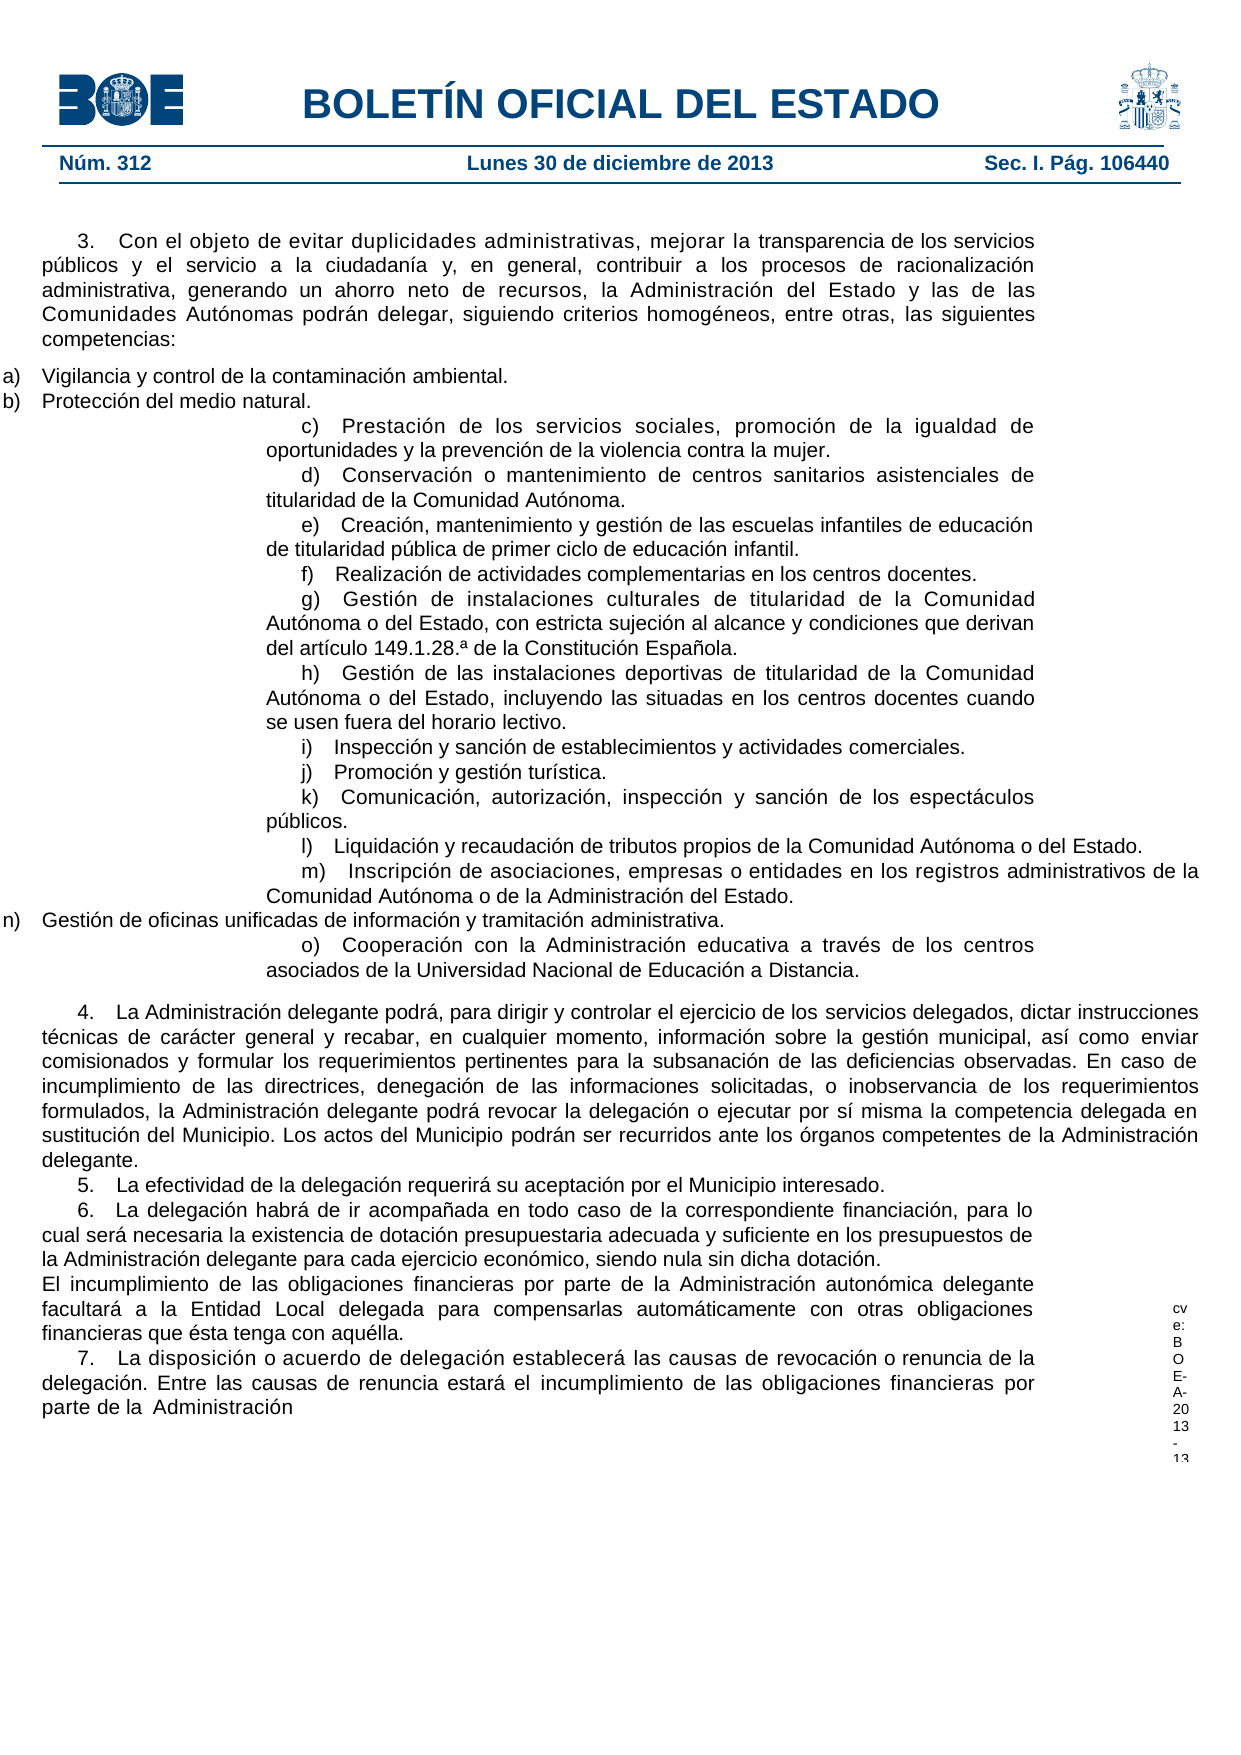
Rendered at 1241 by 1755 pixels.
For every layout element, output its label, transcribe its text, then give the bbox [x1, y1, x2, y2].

list Prestación de los servicios sociales, promoción de la igualdad de oportunidades y la prevención de la violencia contra la mujer. [266, 414, 1034, 462]
list Vigilancia y control de la contaminación ambiental. [2, 364, 1199, 388]
list La Administración delegante podrá, para dirigir y controlar el ejercicio de los servicios delegados, dictar instrucciones técnicas de carácter general y recabar, en cualquier momento, información sobre la gestión municipal, así como enviar comisionados y formular los requerimientos pertinentes para la subsanación de las deficiencias observadas. En caso de incumplimiento de las directrices, denegación de las informaciones solicitadas, o inobservancia de los requerimientos formulados, la Administración delegante podrá revocar la delegación o ejecutar por sí misma la competencia delegada en sustitución del Municipio. Los actos del Municipio podrán ser recurridos ante los órganos competentes de la Administración delegante. [42, 1000, 1199, 1172]
list La efectividad de la delegación requerirá su aceptación por el Municipio interesado. [42, 1173, 1199, 1197]
list La delegación habrá de ir acompañada en todo caso de la correspondiente financiación, para lo cual será necesaria la existencia de dotación presupuestaria adecuada y suficiente en los presupuestos de la Administración delegante para cada ejercicio económico, siendo nula sin dicha dotación. [42, 1198, 1034, 1271]
list Gestión de instalaciones culturales de titularidad de la Comunidad Autónoma o del Estado, con estricta sujeción al alcance y condiciones que derivan del artículo 149.1.28.ª de la Constitución Española. [266, 587, 1035, 660]
list Con el objeto de evitar duplicidades administrativas, mejorar la transparencia de los servicios públicos y el servicio a la ciudadanía y, en general, contribuir a los procesos de racionalización administrativa, generando un ahorro neto de recursos, la Administración del Estado y las de las Comunidades Autónomas podrán delegar, siguiendo criterios homogéneos, entre otras, las siguientes competencias: [42, 228, 1035, 351]
list Gestión de las instalaciones deportivas de titularidad de la Comunidad Autónoma o del Estado, incluyendo las situadas en los centros docentes cuando se usen fuera del horario lectivo. [266, 661, 1035, 734]
list Promoción y gestión turística. [301, 760, 1199, 784]
list Comunicación, autorización, inspección y sanción de los espectáculos públicos. [266, 785, 1034, 833]
list Conservación o mantenimiento de centros sanitarios asistenciales de titularidad de la Comunidad Autónoma. [266, 463, 1034, 512]
list Liquidación y recaudación de tributos propios de la Comunidad Autónoma o del Estado. [266, 834, 1199, 858]
list Creación, mantenimiento y gestión de las escuelas infantiles de educación de titularidad pública de primer ciclo de educación infantil. [266, 512, 1034, 561]
list Inscripción de asociaciones, empresas o entidades en los registros administrativos de la Comunidad Autónoma o de la Administración del Estado. [266, 859, 1199, 907]
list Realización de actividades complementarias en los centros docentes. [301, 562, 1199, 586]
text cve: BOE-A-2013-13756 [1173, 1300, 1191, 1462]
list Cooperación con la Administración educativa a través de los centros asociados de la Universidad Nacional de Educación a Distancia. [266, 933, 1034, 982]
subtitle Núm. 312 Lunes 30 de diciembre de 2013 Sec. I. Pág. 106440 [59, 151, 1199, 175]
list Inspección y sanción de establecimientos y actividades comerciales. [301, 735, 1199, 759]
list La disposición o acuerdo de delegación establecerá las causas de revocación o renuncia de la delegación. Entre las causas de renuncia estará el incumplimiento de las obligaciones financieras por parte de la Administración [42, 1346, 1035, 1419]
list Gestión de oficinas unificadas de información y tramitación administrativa. [2, 908, 1199, 932]
list Protección del medio natural. [2, 389, 1199, 413]
text El incumplimiento de las obligaciones financieras por parte de la Administración autonómica delegante facultará a la Entidad Local delegada para compensarlas automáticamente con otras obligaciones financieras que ésta tenga con aquélla. [42, 1272, 1034, 1345]
